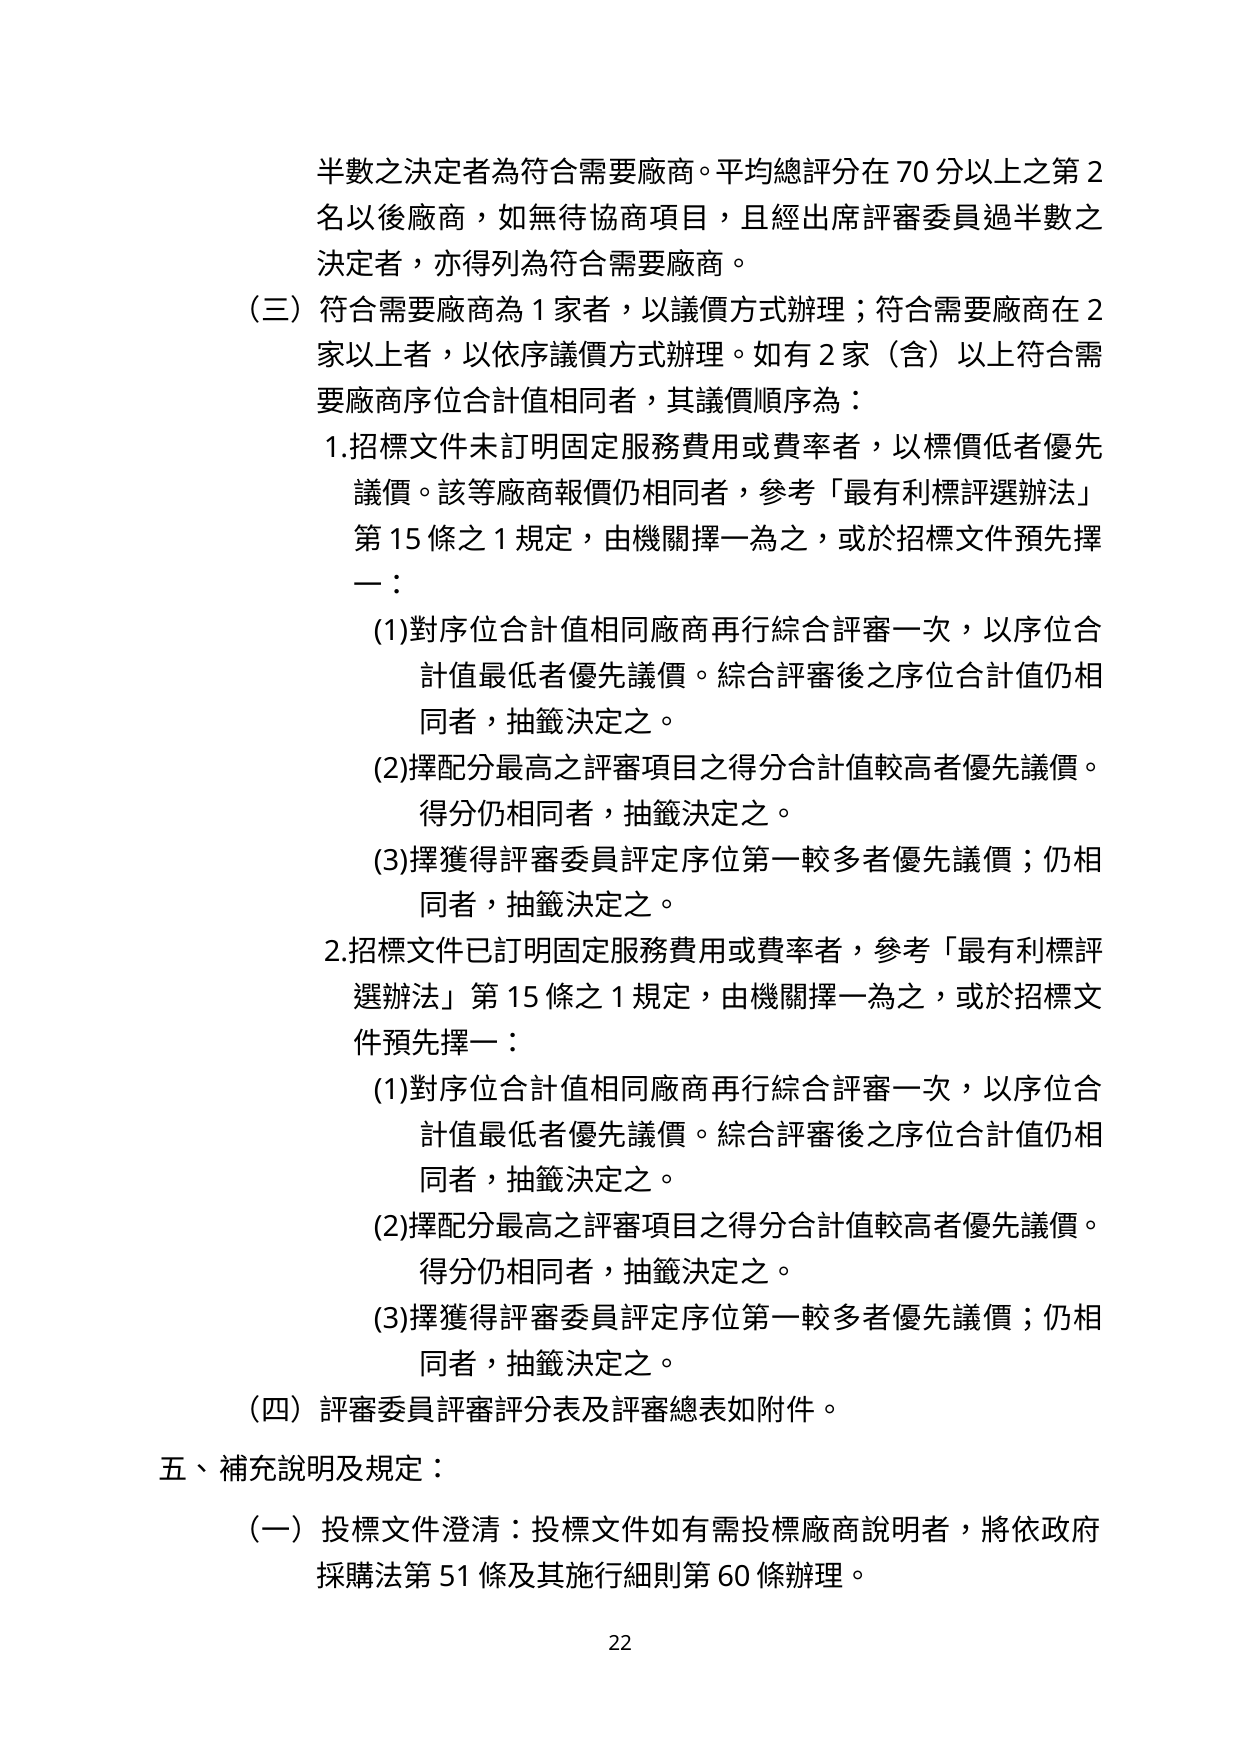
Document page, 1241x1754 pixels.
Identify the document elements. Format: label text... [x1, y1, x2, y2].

text （三）符合需要廠商為1家者，以議價方式辦理；符合需要廠商在2家以上者，以依序議價方式辦理。如有2家（含）以上符合需要廠商序位合計值相同者，其議價順序為： [232, 283, 1103, 421]
list 補充說明及規定： [158, 1429, 1110, 1504]
text （一）投標文件澄清：投標文件如有需投標廠商說明者，將依政府採購法第51條及其施行細則第60條辦理。 [232, 1504, 1103, 1596]
text (1)對序位合計值相同廠商再行綜合評審一次，以序位合計值最低者優先議價。綜合評審後之序位合計值仍相同者，抽籤決定之。 [374, 604, 1103, 742]
text (3)擇獲得評審委員評定序位第一較多者優先議價；仍相同者，抽籤決定之。 [374, 833, 1103, 925]
text (1)對序位合計值相同廠商再行綜合評審一次，以序位合計值最低者優先議價。綜合評審後之序位合計值仍相同者，抽籤決定之。 [374, 1062, 1103, 1200]
text 1.招標文件未訂明固定服務費用或費率者，以標價低者優先議價。該等廠商報價仍相同者，參考「最有利標評選辦法」第15條之1規定，由機關擇一為之，或於招標文件預先擇一： [323, 421, 1103, 604]
text (3)擇獲得評審委員評定序位第一較多者優先議價；仍相同者，抽籤決定之。 [374, 1292, 1103, 1383]
text （四）評審委員評審評分表及評審總表如附件。 [232, 1383, 1103, 1429]
text 半數之決定者為符合需要廠商。平均總評分在70分以上之第2名以後廠商，如無待協商項目，且經出席評審委員過半數之決定者，亦得列為符合需要廠商。 [232, 146, 1103, 283]
text 2.招標文件已訂明固定服務費用或費率者，參考「最有利標評選辦法」第15條之1規定，由機關擇一為之，或於招標文件預先擇一： [323, 925, 1103, 1062]
text (2)擇配分最高之評審項目之得分合計值較高者優先議價。得分仍相同者，抽籤決定之。 [374, 742, 1103, 833]
text (2)擇配分最高之評審項目之得分合計值較高者優先議價。得分仍相同者，抽籤決定之。 [374, 1200, 1103, 1292]
